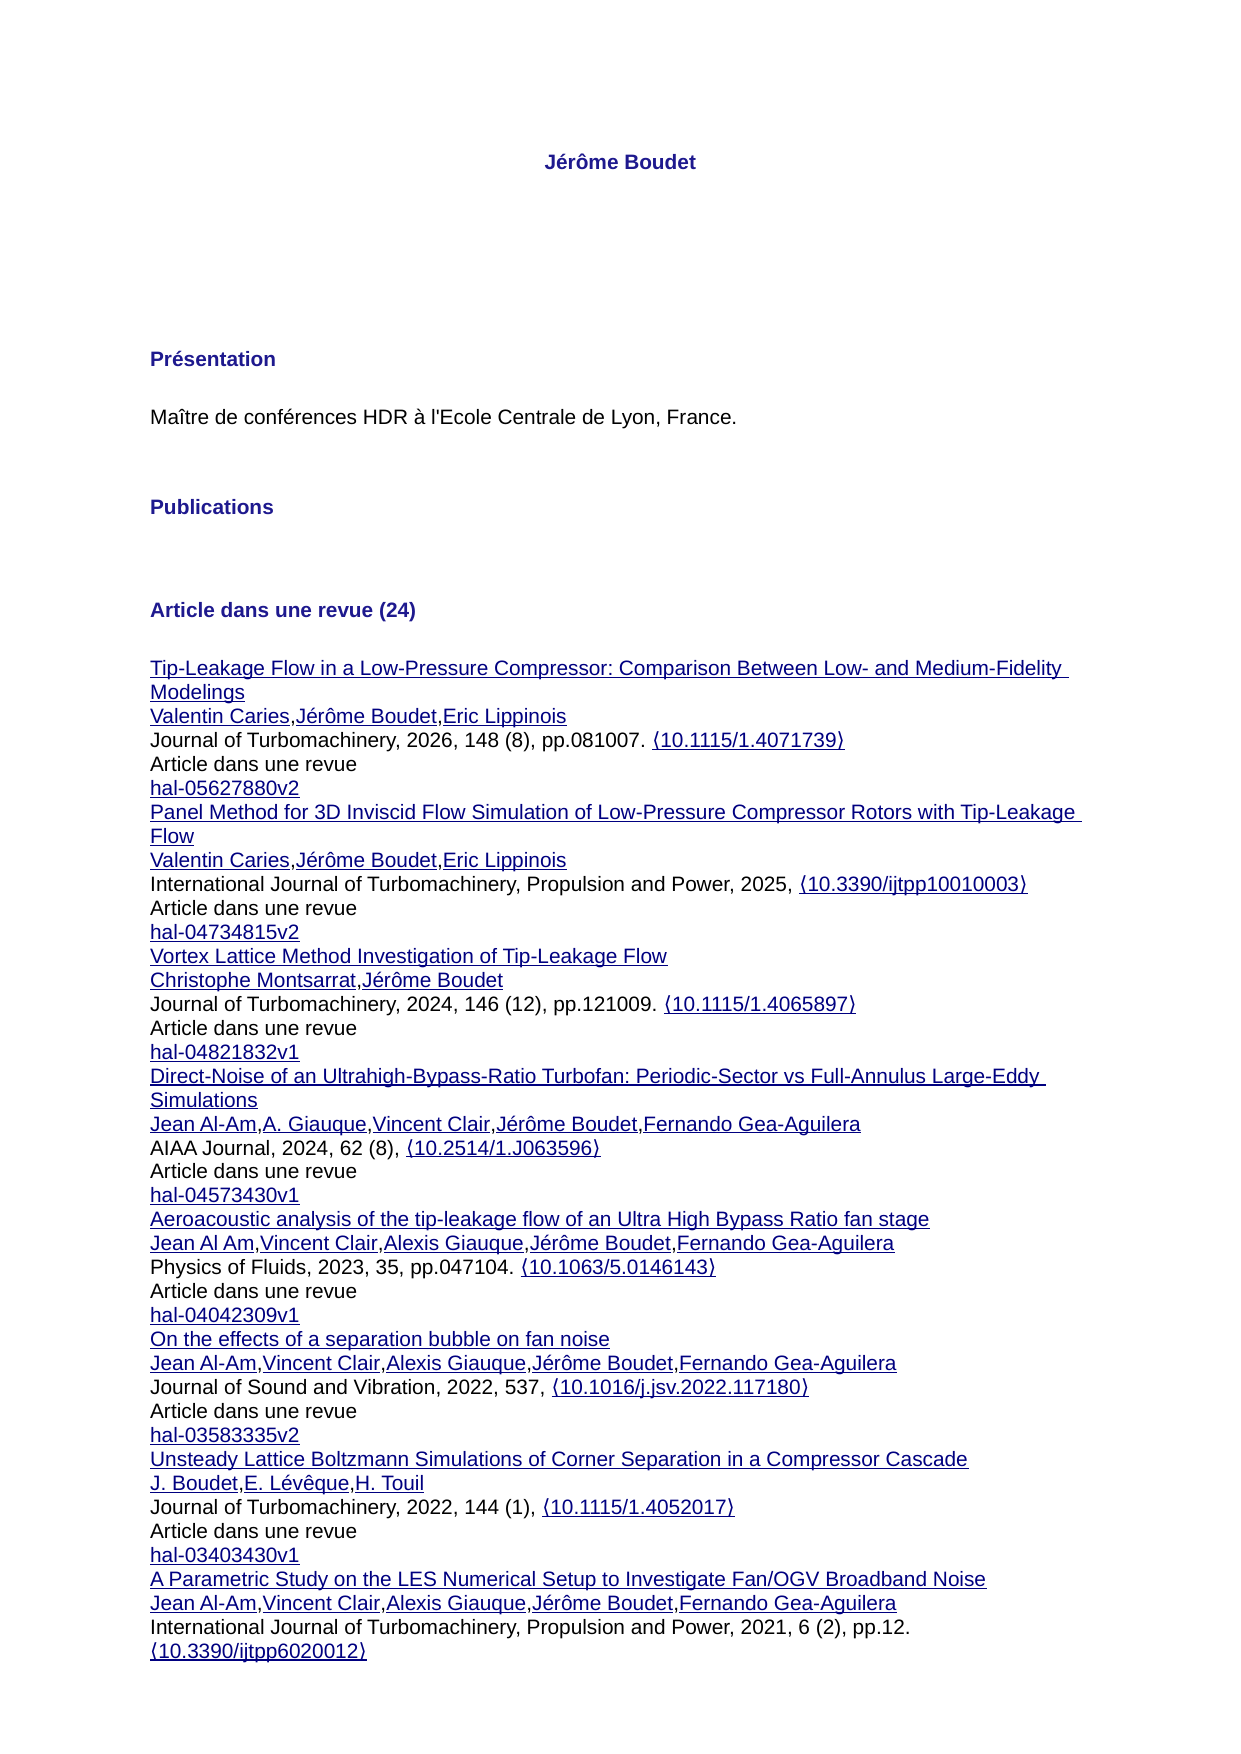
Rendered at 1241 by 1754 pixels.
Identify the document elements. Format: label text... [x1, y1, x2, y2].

subtitle Article dans une revue (24) [150, 598, 1090, 622]
table_cell Unsteady Lattice Boltzmann Simulations of Corner Separation in a Compressor Cascade J. Boudet,E. Lévêque,H. Touil Journal of Turbomachinery, 2022, 144 (1), ⟨10.1115/1.4052017⟩ Article dans une revue hal-03403430v1 [150, 1447, 1090, 1567]
table_cell Direct-Noise of an Ultrahigh-Bypass-Ratio Turbofan: Periodic-Sector vs Full-Annulus Large-Eddy Simulations Jean Al-Am,A. Giauque,Vincent Clair,Jérôme Boudet,Fernando Gea-Aguilera AIAA Journal, 2024, 62 (8), ⟨10.2514/1.J063596⟩ Article dans une revue hal-04573430v1 [150, 1064, 1090, 1207]
table_cell Vortex Lattice Method Investigation of Tip-Leakage Flow Christophe Montsarrat,Jérôme Boudet Journal of Turbomachinery, 2024, 146 (12), pp.121009. ⟨10.1115/1.4065897⟩ Article dans une revue hal-04821832v1 [150, 944, 1090, 1063]
subtitle Jérôme Boudet [150, 150, 1090, 174]
table_cell Panel Method for 3D Inviscid Flow Simulation of Low-Pressure Compressor Rotors with Tip-Leakage Flow Valentin Caries,Jérôme Boudet,Eric Lippinois International Journal of Turbomachinery, Propulsion and Power, 2025, ⟨10.3390/ijtpp10010003⟩ Article dans une revue hal-04734815v2 [150, 800, 1090, 944]
table_header Tip-Leakage Flow in a Low-Pressure Compressor: Comparison Between Low- and Medium-Fidelity Modelings Valentin Caries,Jérôme Boudet,Eric Lippinois Journal of Turbomachinery, 2026, 148 (8), pp.081007. ⟨10.1115/1.4071739⟩ Article dans une revue hal-05627880v2 [150, 656, 1090, 800]
text Maître de conférences HDR à l'Ecole Centrale de Lyon, France. [150, 405, 1090, 429]
table_cell On the effects of a separation bubble on fan noise Jean Al-Am,Vincent Clair,Alexis Giauque,Jérôme Boudet,Fernando Gea-Aguilera Journal of Sound and Vibration, 2022, 537, ⟨10.1016/j.jsv.2022.117180⟩ Article dans une revue hal-03583335v2 [150, 1327, 1090, 1447]
subtitle Présentation [150, 347, 1090, 371]
table_cell A Parametric Study on the LES Numerical Setup to Investigate Fan/OGV Broadband Noise Jean Al-Am,Vincent Clair,Alexis Giauque,Jérôme Boudet,Fernando Gea-Aguilera International Journal of Turbomachinery, Propulsion and Power, 2021, 6 (2), pp.12. ⟨10.3390/ijtpp6020012⟩ [150, 1567, 1090, 1662]
subtitle Publications [150, 495, 1090, 519]
table_cell Aeroacoustic analysis of the tip-leakage flow of an Ultra High Bypass Ratio fan stage Jean Al Am,Vincent Clair,Alexis Giauque,Jérôme Boudet,Fernando Gea-Aguilera Physics of Fluids, 2023, 35, pp.047104. ⟨10.1063/5.0146143⟩ Article dans une revue hal-04042309v1 [150, 1207, 1090, 1327]
